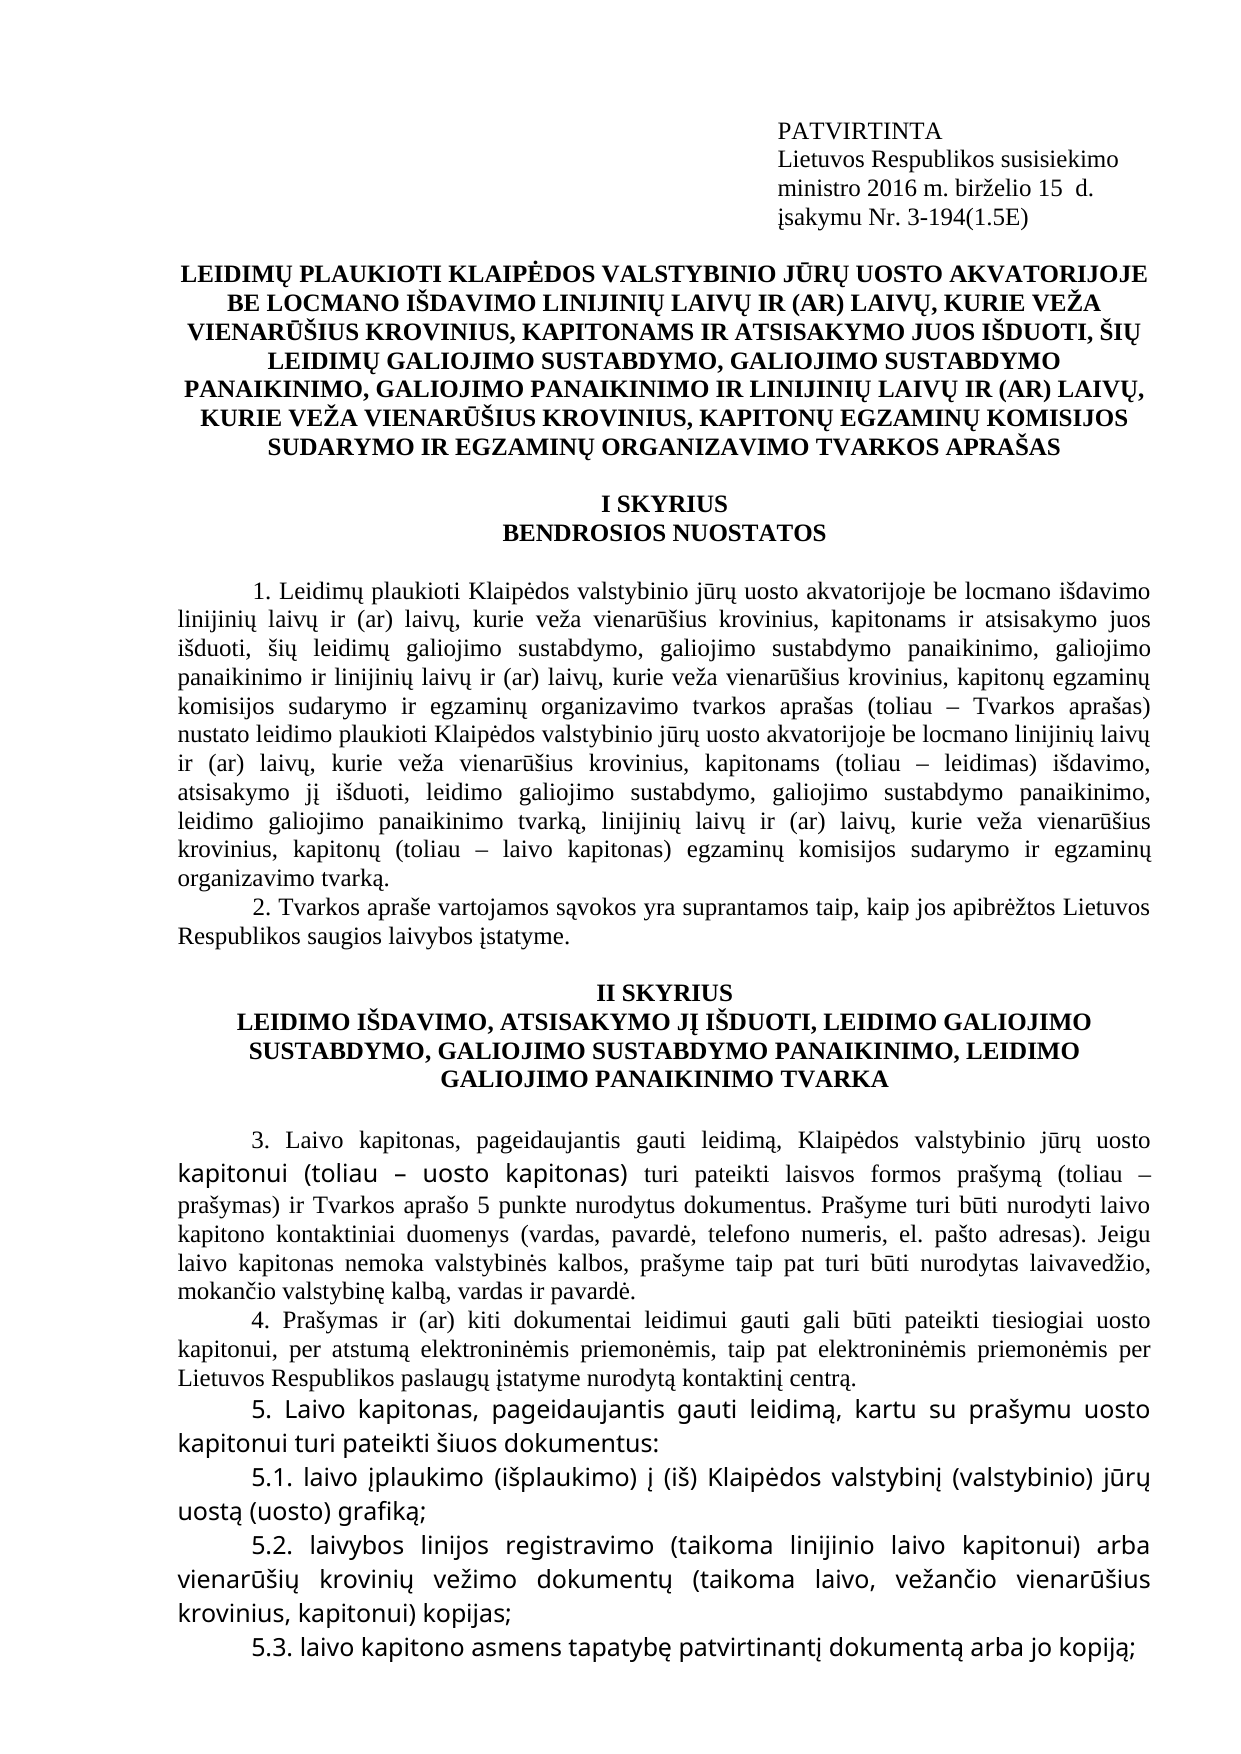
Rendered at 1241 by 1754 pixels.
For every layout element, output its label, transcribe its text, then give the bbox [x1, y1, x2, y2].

text 4. Prašymas ir (ar) kiti dokumentai leidimui gauti gali būti pateikti tiesiogiai uosto kapitonui, per atstumą elektroninėmis priemonėmis, taip pat elektroninėmis priemonėmis per Lietuvos Respublikos paslaugų įstatyme nurodytą kontaktinį centrą. [177, 1305, 1152, 1391]
text BENDROSIOS NUOSTATOS [177, 518, 1152, 547]
text PATVIRTINTA [177, 116, 1152, 144]
text LEIDIMO IŠDAVIMO, atsisakymo jĮ išduoti, leidimO galiojimo sustabdymo, galiojimo sustabdymo panaikinimo, leidimO galiojimo panaikinimo TVARKA [177, 1007, 1152, 1093]
text ministro 2016 m. birželio 15 d. [177, 173, 1152, 202]
text įsakymu Nr. 3-194(1.5E) [177, 202, 1152, 231]
text Lietuvos Respublikos susisiekimo [177, 144, 1152, 173]
text 5.2. laivybos linijos registravimo (taikoma linijinio laivo kapitonui) arba vienarūšių krovinių vežimo dokumentų (taikoma laivo, vežančio vienarūšius krovinius, kapitonui) kopijas; [177, 1528, 1152, 1630]
text I SKYRIUS [177, 489, 1152, 518]
text 3. Laivo kapitonas, pageidaujantis gauti leidimą, Klaipėdos valstybinio jūrų uosto kapitonui (toliau – uosto kapitonas) turi pateikti laisvos formos prašymą (toliau – prašymas) ir Tvarkos aprašo 5 punkte nurodytus dokumentus. Prašyme turi būti nurodyti laivo kapitono kontaktiniai duomenys (vardas, pavardė, telefono numeris, el. pašto adresas). Jeigu laivo kapitonas nemoka valstybinės kalbos, prašyme taip pat turi būti nurodytas laivavedžio, mokančio valstybinę kalbą, vardas ir pavardė. [177, 1122, 1152, 1305]
text II SKYRIUS [177, 978, 1152, 1007]
text 5.1. laivo įplaukimo (išplaukimo) į (iš) Klaipėdos valstybinį (valstybinio) jūrų uostą (uosto) grafiką; [177, 1459, 1152, 1528]
text 2. Tvarkos apraše vartojamos sąvokos yra suprantamos taip, kaip jos apibrėžtos Lietuvos Respublikos saugios laivybos įstatyme. [177, 892, 1152, 949]
text 5. Laivo kapitonas, pageidaujantis gauti leidimą, kartu su prašymu uosto kapitonui turi pateikti šiuos dokumentus: [177, 1391, 1152, 1459]
text 1. Leidimų plaukioti Klaipėdos valstybinio jūrų uosto akvatorijoje be locmano išdavimo linijinių laivų ir (ar) laivų, kurie veža vienarūšius krovinius, kapitonams ir atsisakymo juos išduoti, šių leidimų galiojimo sustabdymo, galiojimo sustabdymo panaikinimo, galiojimo panaikinimo ir linijinių laivų ir (ar) laivų, kurie veža vienarūšius krovinius, kapitonų egzaminų komisijos sudarymo ir egzaminų organizavimo tvarkos aprašas (toliau – Tvarkos aprašas) nustato leidimo plaukioti Klaipėdos valstybinio jūrų uosto akvatorijoje be locmano linijinių laivų ir (ar) laivų, kurie veža vienarūšius krovinius, kapitonams (toliau – leidimas) išdavimo, atsisakymo jį išduoti, leidimo galiojimo sustabdymo, galiojimo sustabdymo panaikinimo, leidimo galiojimo panaikinimo tvarką, linijinių laivų ir (ar) laivų, kurie veža vienarūšius krovinius, kapitonų (toliau – laivo kapitonas) egzaminų komisijos sudarymo ir egzaminų organizavimo tvarką. [177, 576, 1152, 892]
text 5.3. laivo kapitono asmens tapatybę patvirtinantį dokumentą arba jo kopiją; [177, 1630, 1152, 1664]
text LeidimŲ plaukioti KLAIPĖDOS VALSTYBINIO JŪRŲ UOSTO akvatorijoje be locmano išdavimo linijinių laivų ir (ar) laivų, kurie veža vienarūšius krovinius, kapitonams IR ATSISAKYMO JUOS IŠDUOTI, ŠIŲ LEIDIMŲ GALIOJIMO SUSTABDYMO, GALIOJIMO SUSTABDYMO PANAIKINIMO, GALIOJIMO PANAIKINIMO IR linijinių laivų ir (ar) laivų, kurie veža vienarūšius krovinius, kapitonų egzaminų komisijos sudarymo ir egzaminų organizavimo TVARKOS APRAŠAS [177, 259, 1152, 461]
